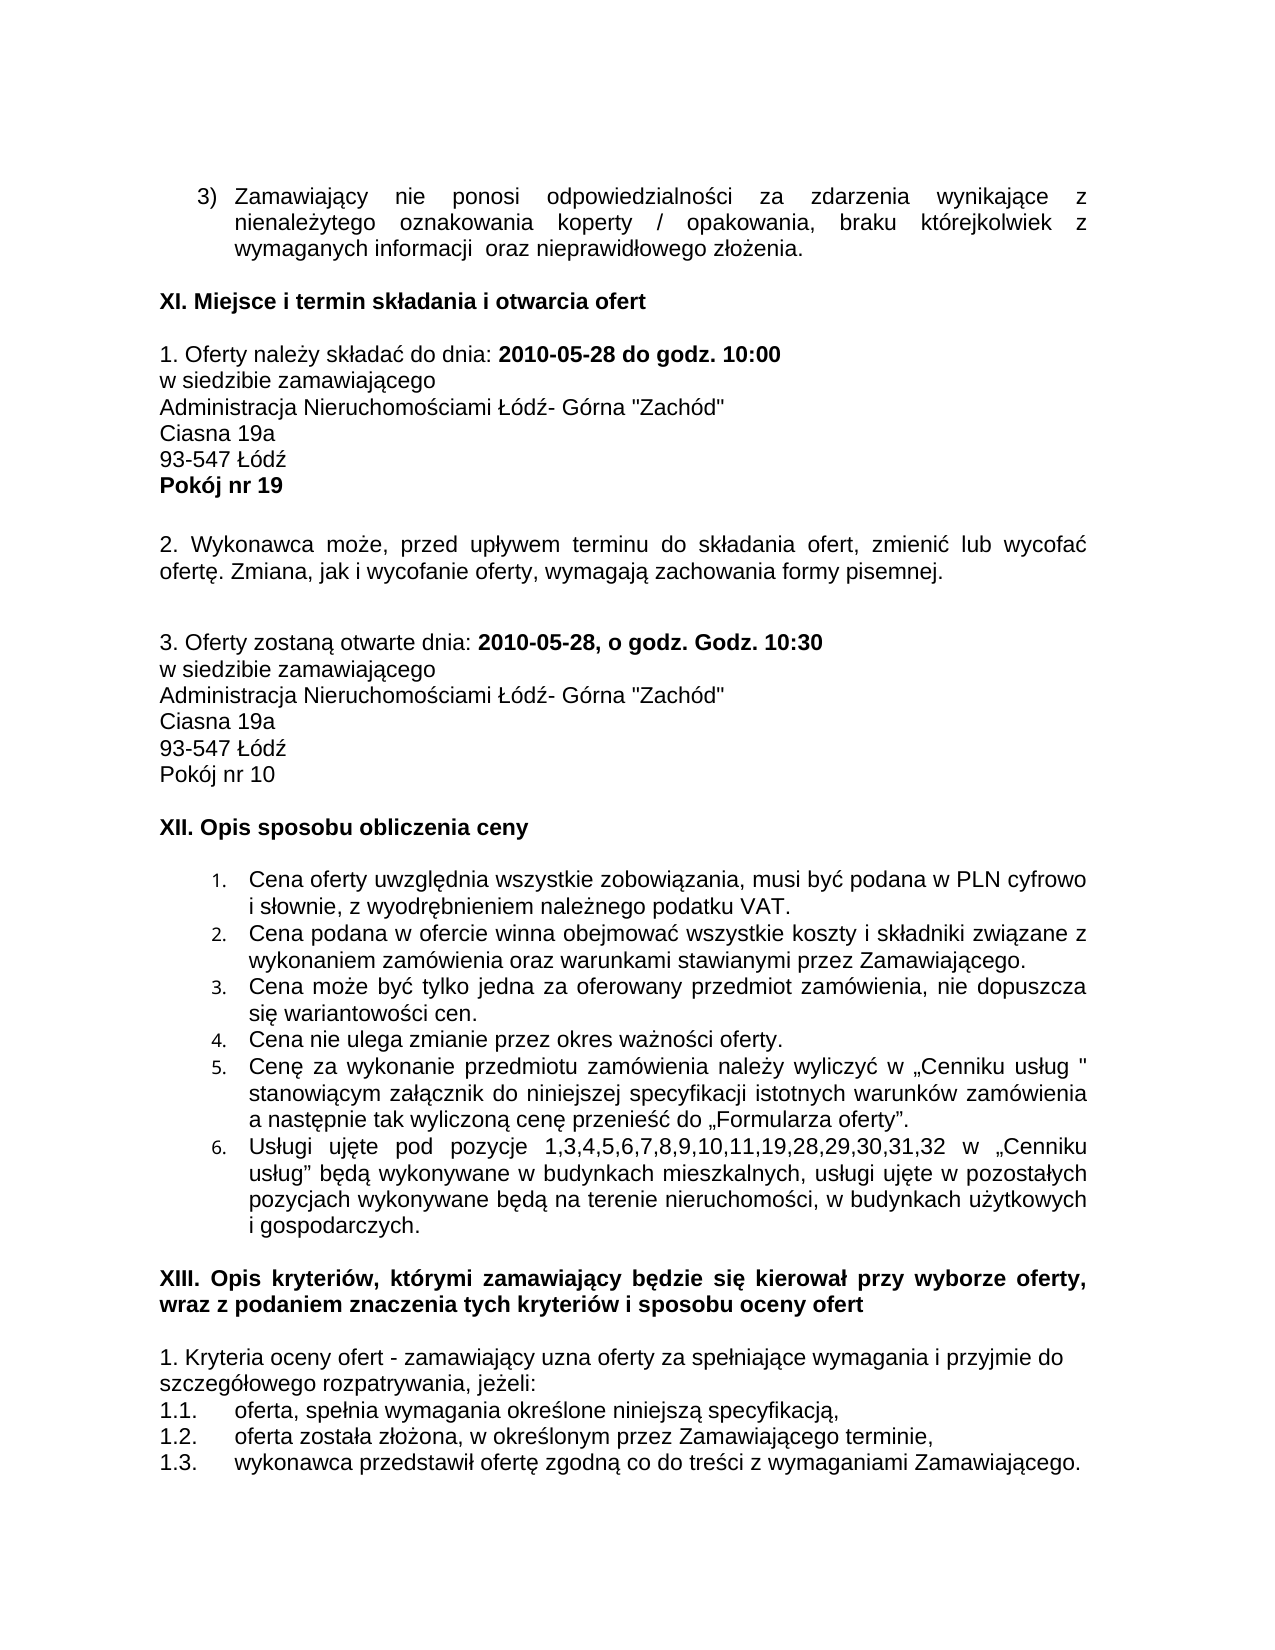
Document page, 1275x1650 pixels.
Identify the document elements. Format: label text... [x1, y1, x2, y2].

text Ciasna 19a [159, 708, 1087, 735]
text 1.1. oferta, spełnia wymagania określone niniejszą specyfikacją, [159, 1397, 1087, 1423]
list Cena może być tylko jedna za oferowany przedmiot zamówienia, nie dopuszcza się wariantowości cen. [211, 973, 1087, 1026]
text 93-547 Łódź [159, 446, 1087, 472]
text 3. Oferty zostaną otwarte dnia: 2010-05-28, o godz. Godz. 10:30 [159, 629, 1087, 656]
text Pokój nr 19 [159, 472, 1087, 499]
text XIII. Opis kryteriów, którymi zamawiający będzie się kierował przy wyborze oferty, wraz z podaniem znaczenia tych kryteriów i sposobu oceny ofert [159, 1265, 1087, 1318]
list Cena podana w ofercie winna obejmować wszystkie koszty i składniki związane z wykonaniem zamówienia oraz warunkami stawianymi przez Zamawiającego. [211, 920, 1087, 973]
text 2. Wykonawca może, przed upływem terminu do składania ofert, zmienić lub wycofać ofertę. Zmiana, jak i wycofanie oferty, wymagają zachowania formy pisemnej. [159, 531, 1087, 584]
text 1. Oferty należy składać do dnia: 2010-05-28 do godz. 10:00 [159, 341, 1087, 367]
text XII. Opis sposobu obliczenia ceny [159, 814, 1087, 840]
text Administracja Nieruchomościami Łódź- Górna "Zachód" [159, 393, 1087, 420]
list Cena oferty uwzględnia wszystkie zobowiązania, musi być podana w PLN cyfrowo i słownie, z wyodrębnieniem należnego podatku VAT. [211, 866, 1087, 920]
text Ciasna 19a [159, 420, 1087, 446]
list Usługi ujęte pod pozycje 1,3,4,5,6,7,8,9,10,11,19,28,29,30,31,32 w „Cenniku usług” będą wykonywane w budynkach mieszkalnych, usługi ujęte w pozostałych pozycjach wykonywane będą na terenie nieruchomości, w budynkach użytkowych i gospodarczych. [211, 1133, 1087, 1238]
text 1.3. wykonawca przedstawił ofertę zgodną co do treści z wymaganiami Zamawiającego. [159, 1449, 1087, 1476]
text 1. Kryteria oceny ofert - zamawiający uzna oferty za spełniające wymagania i przyjmie do szczegółowego rozpatrywania, jeżeli: [159, 1344, 1087, 1397]
text XI. Miejsce i termin składania i otwarcia ofert [159, 288, 1087, 314]
text 93-547 Łódź [159, 735, 1087, 761]
text Administracja Nieruchomościami Łódź- Górna "Zachód" [159, 682, 1087, 708]
text 1.2. oferta została złożona, w określonym przez Zamawiającego terminie, [159, 1423, 1087, 1449]
list Cena nie ulega zmianie przez okres ważności oferty. [211, 1026, 1087, 1053]
text Pokój nr 10 [159, 761, 1087, 787]
text w siedzibie zamawiającego [159, 367, 1087, 393]
text w siedzibie zamawiającego [159, 656, 1087, 682]
text 3) Zamawiający nie ponosi odpowiedzialności za zdarzenia wynikające z nienależytego oznakowania koperty / opakowania, braku którejkolwiek z wymaganych informacji oraz nieprawidłowego złożenia. [197, 183, 1087, 262]
list Cenę za wykonanie przedmiotu zamówienia należy wyliczyć w „Cenniku usług " stanowiącym załącznik do niniejszej specyfikacji istotnych warunków zamówienia a następnie tak wyliczoną cenę przenieść do „Formularza oferty”. [211, 1053, 1087, 1133]
